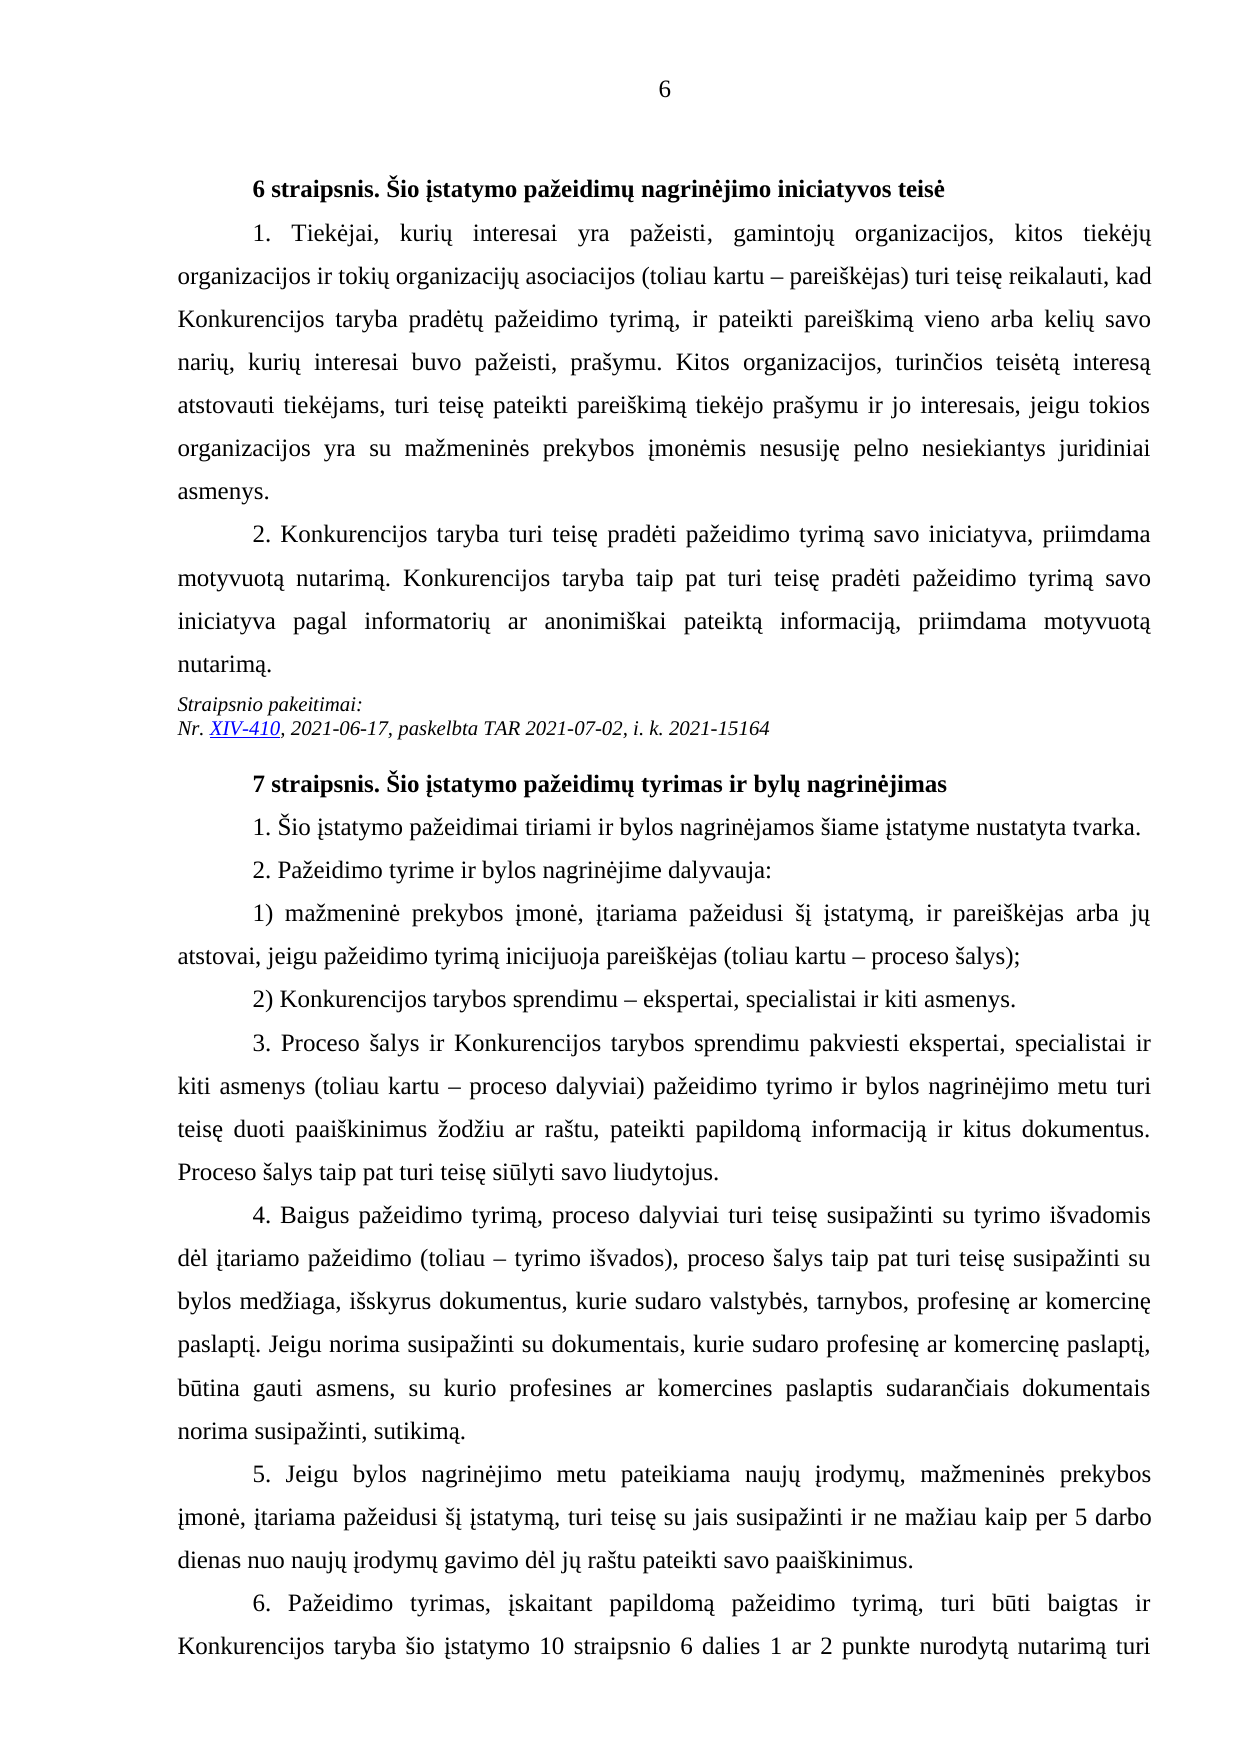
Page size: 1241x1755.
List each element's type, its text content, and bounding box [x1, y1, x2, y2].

text 1) mažmeninė prekybos įmonė, įtariama pažeidusi šį įstatymą, ir pareiškėjas arba jų atstovai, jeigu pažeidimo tyrimą inicijuoja pareiškėjas (toliau kartu – proceso šalys); [177, 898, 1152, 970]
text 1. Tiekėjai, kurių interesai yra pažeisti, gamintojų organizacijos, kitos tiekėjų organizacijos ir tokių organizacijų asociacijos (toliau kartu – pareiškėjas) turi teisę reikalauti, kad Konkurencijos taryba pradėtų pažeidimo tyrimą, ir pateikti pareiškimą vieno arba kelių savo narių, kurių interesai buvo pažeisti, prašymu. Kitos organizacijos, turinčios teisėtą interesą atstovauti tiekėjams, turi teisę pateikti pareiškimą tiekėjo prašymu ir jo interesais, jeigu tokios organizacijos yra su mažmeninės prekybos įmonėmis nesusiję pelno nesiekiantys juridiniai asmenys. [177, 218, 1152, 505]
text 6. Pažeidimo tyrimas, įskaitant papildomą pažeidimo tyrimą, turi būti baigtas ir Konkurencijos taryba šio įstatymo 10 straipsnio 6 dalies 1 ar 2 punkte nurodytą nutarimą turi [177, 1588, 1152, 1660]
text 3. Proceso šalys ir Konkurencijos tarybos sprendimu pakviesti ekspertai, specialistai ir kiti asmenys (toliau kartu – proceso dalyviai) pažeidimo tyrimo ir bylos nagrinėjimo metu turi teisę duoti paaiškinimus žodžiu ar raštu, pateikti papildomą informaciją ir kitus dokumentus. Proceso šalys taip pat turi teisę siūlyti savo liudytojus. [177, 1028, 1152, 1186]
text 1. Šio įstatymo pažeidimai tiriami ir bylos nagrinėjamos šiame įstatyme nustatyta tvarka. [177, 812, 1152, 841]
text 5. Jeigu bylos nagrinėjimo metu pateikiama naujų įrodymų, mažmeninės prekybos įmonė, įtariama pažeidusi šį įstatymą, turi teisę su jais susipažinti ir ne mažiau kaip per 5 darbo dienas nuo naujų įrodymų gavimo dėl jų raštu pateikti savo paaiškinimus. [177, 1459, 1152, 1574]
text 2. Pažeidimo tyrime ir bylos nagrinėjime dalyvauja: [177, 855, 1152, 884]
text 6 straipsnis. Šio įstatymo pažeidimų nagrinėjimo iniciatyvos teisė [177, 174, 1152, 203]
text 7 straipsnis. Šio įstatymo pažeidimų tyrimas ir bylų nagrinėjimas [177, 769, 1152, 798]
text 2. Konkurencijos taryba turi teisę pradėti pažeidimo tyrimą savo iniciatyva, priimdama motyvuotą nutarimą. Konkurencijos taryba taip pat turi teisę pradėti pažeidimo tyrimą savo iniciatyva pagal informatorių ar anonimiškai pateiktą informaciją, priimdama motyvuotą nutarimą. [177, 519, 1152, 678]
text 2) Konkurencijos tarybos sprendimu – ekspertai, specialistai ir kiti asmenys. [177, 984, 1152, 1013]
text Nr. XIV-410, 2021-06-17, paskelbta TAR 2021-07-02, i. k. 2021-15164 [177, 716, 1152, 740]
text Straipsnio pakeitimai: [177, 692, 1152, 716]
text 4. Baigus pažeidimo tyrimą, proceso dalyviai turi teisę susipažinti su tyrimo išvadomis dėl įtariamo pažeidimo (toliau – tyrimo išvados), proceso šalys taip pat turi teisę susipažinti su bylos medžiaga, išskyrus dokumentus, kurie sudaro valstybės, tarnybos, profesinę ar komercinę paslaptį. Jeigu norima susipažinti su dokumentais, kurie sudaro profesinę ar komercinę paslaptį, būtina gauti asmens, su kurio profesines ar komercines paslaptis sudarančiais dokumentais norima susipažinti, sutikimą. [177, 1200, 1152, 1444]
